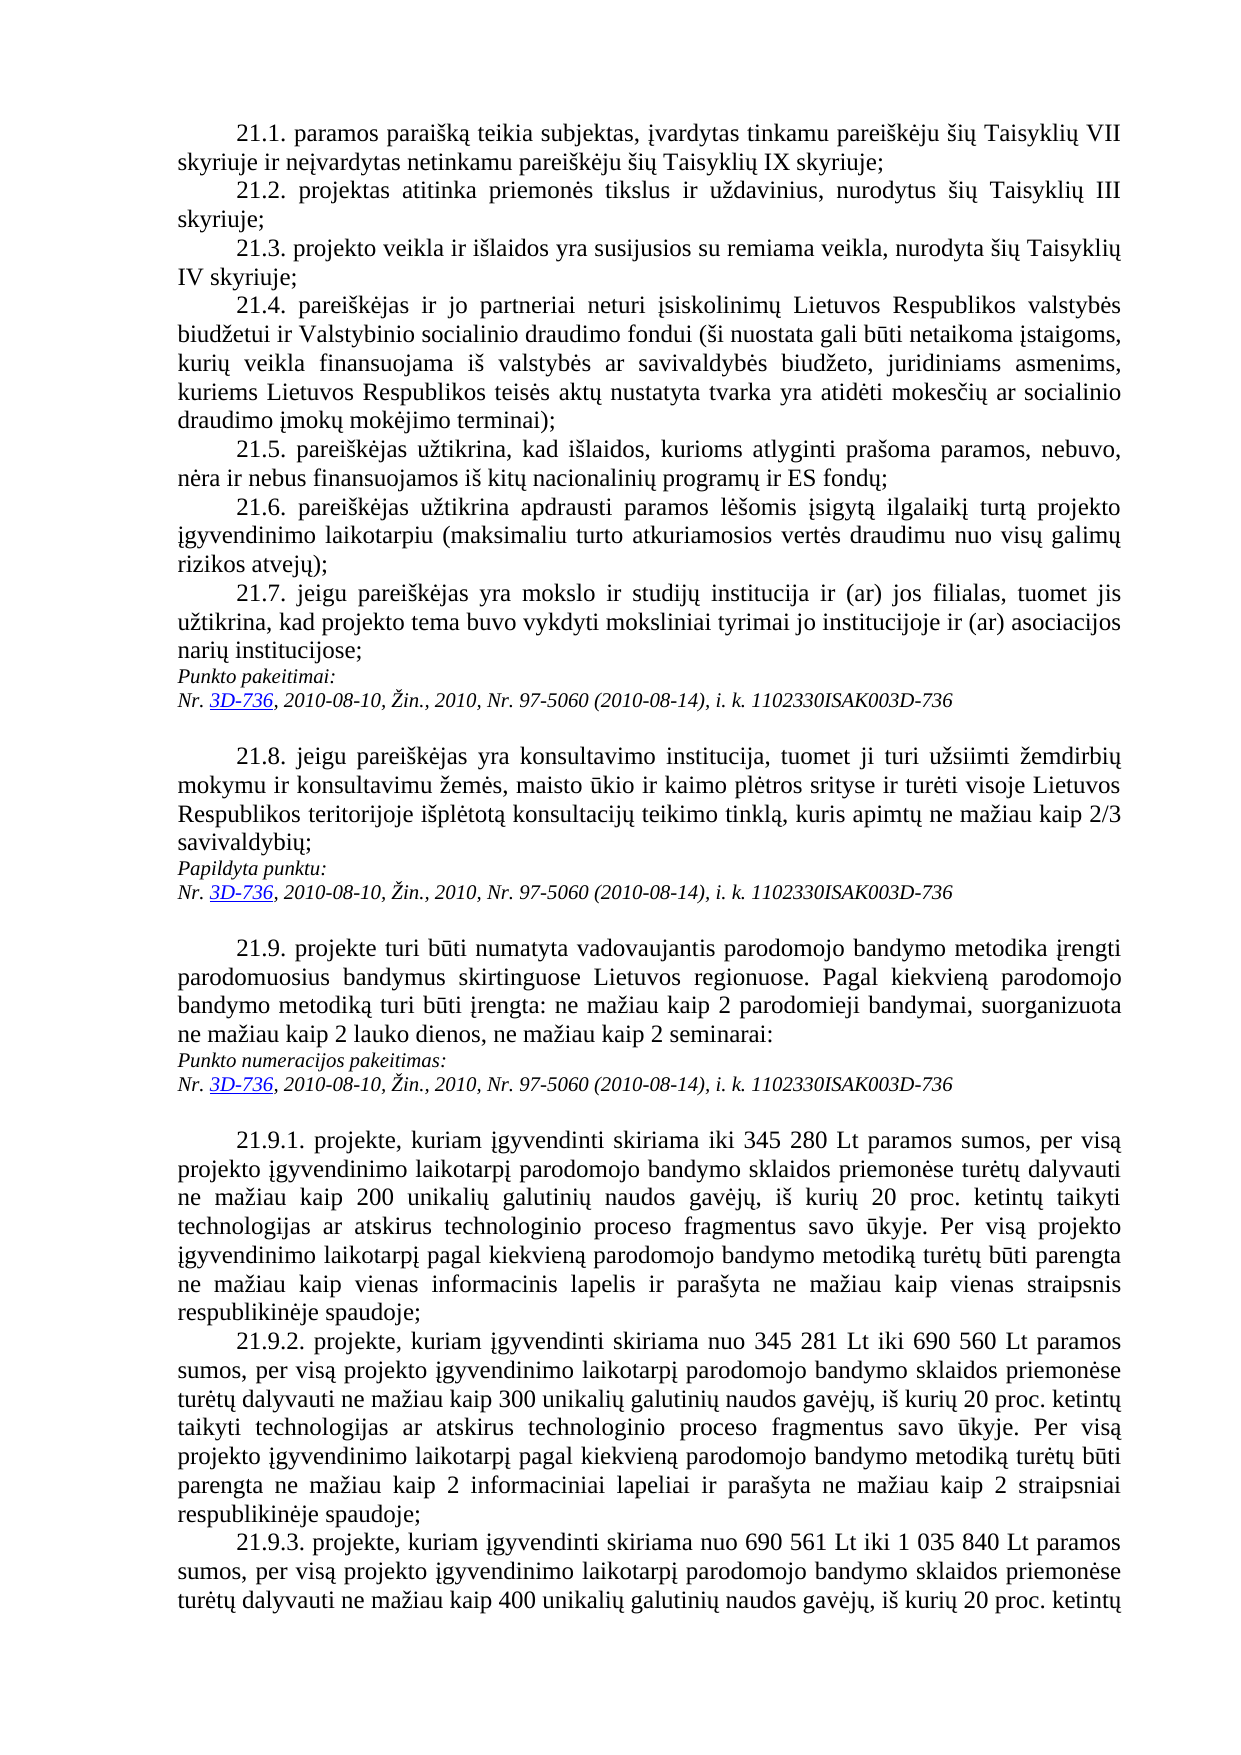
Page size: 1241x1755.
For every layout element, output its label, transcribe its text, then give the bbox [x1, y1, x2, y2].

text 21.7. jeigu pareiškėjas yra mokslo ir studijų institucija ir (ar) jos filialas, tuomet jis užtikrina, kad projekto tema buvo vykdyti moksliniai tyrimai jo institucijoje ir (ar) asociacijos narių institucijose; [177, 578, 1122, 664]
text 21.3. projekto veikla ir išlaidos yra susijusios su remiama veikla, nurodyta šių Taisyklių IV skyriuje; [177, 233, 1122, 291]
text 21.2. projektas atitinka priemonės tikslus ir uždavinius, nurodytus šių Taisyklių III skyriuje; [177, 176, 1122, 233]
text Punkto pakeitimai: [177, 664, 1122, 688]
text 21.9.1. projekte, kuriam įgyvendinti skiriama iki 345 280 Lt paramos sumos, per visą projekto įgyvendinimo laikotarpį parodomojo bandymo sklaidos priemonėse turėtų dalyvauti ne mažiau kaip 200 unikalių galutinių naudos gavėjų, iš kurių 20 proc. ketintų taikyti technologijas ar atskirus technologinio proceso fragmentus savo ūkyje. Per visą projekto įgyvendinimo laikotarpį pagal kiekvieną parodomojo bandymo metodiką turėtų būti parengta ne mažiau kaip vienas informacinis lapelis ir parašyta ne mažiau kaip vienas straipsnis respublikinėje spaudoje; [177, 1125, 1122, 1326]
text 21.8. jeigu pareiškėjas yra konsultavimo institucija, tuomet ji turi užsiimti žemdirbių mokymu ir konsultavimu žemės, maisto ūkio ir kaimo plėtros srityse ir turėti visoje Lietuvos Respublikos teritorijoje išplėtotą konsultacijų teikimo tinklą, kuris apimtų ne mažiau kaip 2/3 savivaldybių; [177, 741, 1122, 856]
text 21.6. pareiškėjas užtikrina apdrausti paramos lėšomis įsigytą ilgalaikį turtą projekto įgyvendinimo laikotarpiu (maksimaliu turto atkuriamosios vertės draudimu nuo visų galimų rizikos atvejų); [177, 492, 1122, 578]
text 21.9. projekte turi būti numatyta vadovaujantis parodomojo bandymo metodika įrengti parodomuosius bandymus skirtinguose Lietuvos regionuose. Pagal kiekvieną parodomojo bandymo metodiką turi būti įrengta: ne mažiau kaip 2 parodomieji bandymai, suorganizuota ne mažiau kaip 2 lauko dienos, ne mažiau kaip 2 seminarai: [177, 933, 1122, 1048]
text Nr. 3D-736, 2010-08-10, Žin., 2010, Nr. 97-5060 (2010-08-14), i. k. 1102330ISAK003D-736 [177, 1072, 1122, 1096]
text Punkto numeracijos pakeitimas: [177, 1048, 1122, 1072]
text 21.9.3. projekte, kuriam įgyvendinti skiriama nuo 690 561 Lt iki 1 035 840 Lt paramos sumos, per visą projekto įgyvendinimo laikotarpį parodomojo bandymo sklaidos priemonėse turėtų dalyvauti ne mažiau kaip 400 unikalių galutinių naudos gavėjų, iš kurių 20 proc. ketintų [177, 1527, 1122, 1614]
text Nr. 3D-736, 2010-08-10, Žin., 2010, Nr. 97-5060 (2010-08-14), i. k. 1102330ISAK003D-736 [177, 688, 1122, 712]
text 21.1. paramos paraišką teikia subjektas, įvardytas tinkamu pareiškėju šių Taisyklių VII skyriuje ir neįvardytas netinkamu pareiškėju šių Taisyklių IX skyriuje; [177, 118, 1122, 176]
text 21.4. pareiškėjas ir jo partneriai neturi įsiskolinimų Lietuvos Respublikos valstybės biudžetui ir Valstybinio socialinio draudimo fondui (ši nuostata gali būti netaikoma įstaigoms, kurių veikla finansuojama iš valstybės ar savivaldybės biudžeto, juridiniams asmenims, kuriems Lietuvos Respublikos teisės aktų nustatyta tvarka yra atidėti mokesčių ar socialinio draudimo įmokų mokėjimo terminai); [177, 291, 1122, 434]
text 21.5. pareiškėjas užtikrina, kad išlaidos, kurioms atlyginti prašoma paramos, nebuvo, nėra ir nebus finansuojamos iš kitų nacionalinių programų ir ES fondų; [177, 434, 1122, 492]
text Papildyta punktu: [177, 856, 1122, 880]
text Nr. 3D-736, 2010-08-10, Žin., 2010, Nr. 97-5060 (2010-08-14), i. k. 1102330ISAK003D-736 [177, 880, 1122, 904]
text 21.9.2. projekte, kuriam įgyvendinti skiriama nuo 345 281 Lt iki 690 560 Lt paramos sumos, per visą projekto įgyvendinimo laikotarpį parodomojo bandymo sklaidos priemonėse turėtų dalyvauti ne mažiau kaip 300 unikalių galutinių naudos gavėjų, iš kurių 20 proc. ketintų taikyti technologijas ar atskirus technologinio proceso fragmentus savo ūkyje. Per visą projekto įgyvendinimo laikotarpį pagal kiekvieną parodomojo bandymo metodiką turėtų būti parengta ne mažiau kaip 2 informaciniai lapeliai ir parašyta ne mažiau kaip 2 straipsniai respublikinėje spaudoje; [177, 1326, 1122, 1527]
